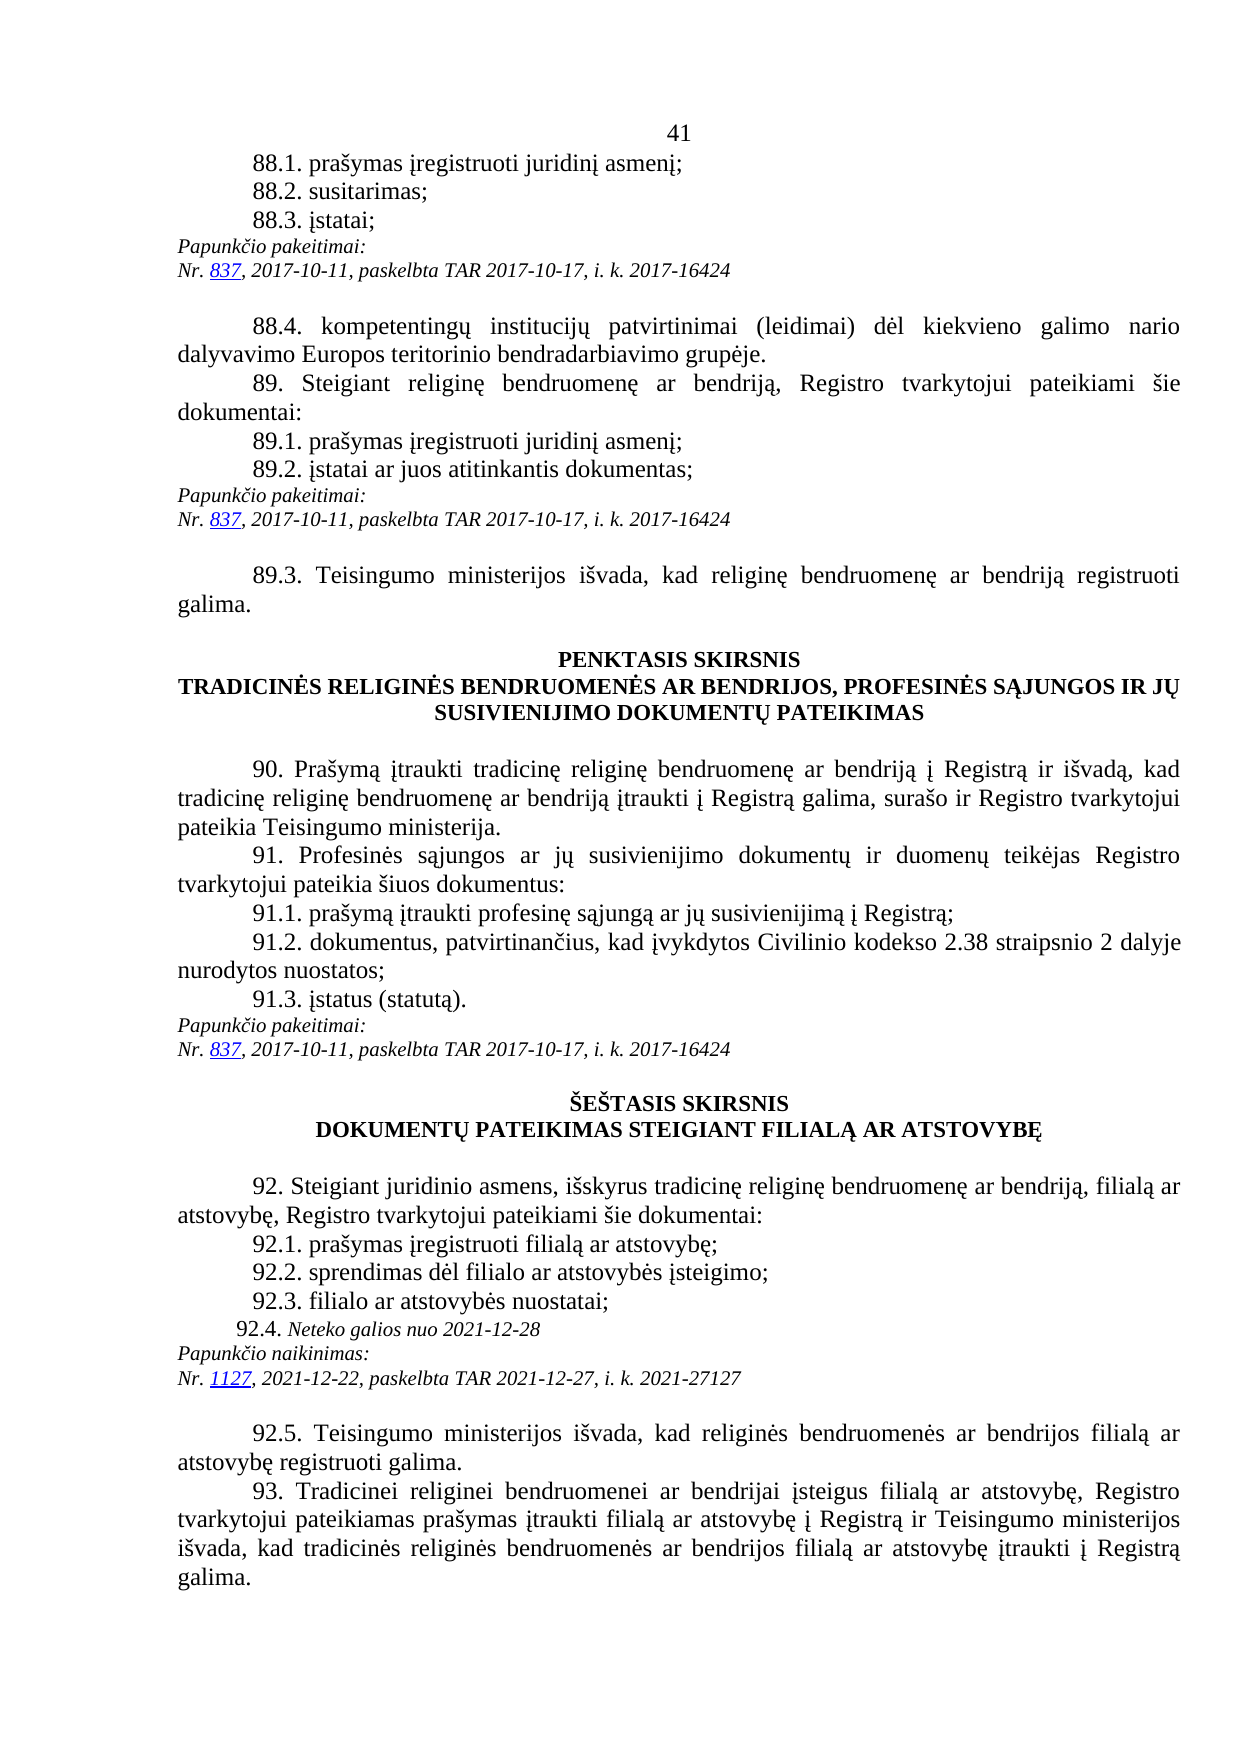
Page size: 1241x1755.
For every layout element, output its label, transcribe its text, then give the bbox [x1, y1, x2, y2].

text 89.2. įstatai ar juos atitinkantis dokumentas; [177, 454, 1181, 483]
text ŠEŠTASIS SKIRSNIS [177, 1090, 1181, 1116]
text 89.1. prašymas įregistruoti juridinį asmenį; [177, 426, 1181, 454]
text TRADICINĖS RELIGINĖS BENDRUOMENĖS AR BENDRIJOS, PROFESINĖS SĄJUNGOS IR JŲ SUSIVIENIJIMO DOKUMENTŲ PATEIKIMAS [177, 673, 1181, 725]
text 88.1. prašymas įregistruoti juridinį asmenį; [177, 148, 1181, 176]
text 89.3. Teisingumo ministerijos išvada, kad religinę bendruomenę ar bendriją registruoti galima. [177, 560, 1181, 618]
text 92.2. sprendimas dėl filialo ar atstovybės įsteigimo; [177, 1257, 1181, 1286]
text 92.4. Neteko galios nuo 2021-12-28 [177, 1315, 1181, 1341]
text 92. Steigiant juridinio asmens, išskyrus tradicinę religinę bendruomenę ar bendriją, filialą ar atstovybę, Registro tvarkytojui pateikiami šie dokumentai: [177, 1171, 1181, 1229]
text 89. Steigiant religinę bendruomenę ar bendriją, Registro tvarkytojui pateikiami šie dokumentai: [177, 368, 1181, 426]
text 91.2. dokumentus, patvirtinančius, kad įvykdytos Civilinio kodekso 2.38 straipsnio 2 dalyje nurodytos nuostatos; [177, 927, 1181, 984]
text Nr. 837, 2017-10-11, paskelbta TAR 2017-10-17, i. k. 2017-16424 [177, 258, 1181, 282]
text 88.2. susitarimas; [177, 176, 1181, 205]
text DOKUMENTŲ PATEIKIMAS STEIGIANT FILIALĄ AR ATSTOVYBĘ [177, 1116, 1181, 1142]
text 91. Profesinės sąjungos ar jų susivienijimo dokumentų ir duomenų teikėjas Registro tvarkytojui pateikia šiuos dokumentus: [177, 840, 1181, 898]
text Papunkčio pakeitimai: [177, 234, 1181, 258]
text Nr. 837, 2017-10-11, paskelbta TAR 2017-10-17, i. k. 2017-16424 [177, 1037, 1181, 1061]
text Nr. 1127, 2021-12-22, paskelbta TAR 2021-12-27, i. k. 2021-27127 [177, 1365, 1181, 1389]
text 88.4. kompetentingų institucijų patvirtinimai (leidimai) dėl kiekvieno galimo nario dalyvavimo Europos teritorinio bendradarbiavimo grupėje. [177, 311, 1181, 368]
text 91.1. prašymą įtraukti profesinę sąjungą ar jų susivienijimą į Registrą; [177, 898, 1181, 927]
text Papunkčio pakeitimai: [177, 1013, 1181, 1037]
text 92.3. filialo ar atstovybės nuostatai; [177, 1286, 1181, 1315]
text Nr. 837, 2017-10-11, paskelbta TAR 2017-10-17, i. k. 2017-16424 [177, 507, 1181, 531]
text 93. Tradicinei religinei bendruomenei ar bendrijai įsteigus filialą ar atstovybę, Registro tvarkytojui pateikiamas prašymas įtraukti filialą ar atstovybę į Registrą ir Teisingumo ministerijos išvada, kad tradicinės religinės bendruomenės ar bendrijos filialą ar atstovybę įtraukti į Registrą galima. [177, 1476, 1181, 1591]
text 91.3. įstatus (statutą). [177, 984, 1181, 1013]
text Papunkčio pakeitimai: [177, 483, 1181, 507]
text 90. Prašymą įtraukti tradicinę religinę bendruomenę ar bendriją į Registrą ir išvadą, kad tradicinę religinę bendruomenę ar bendriją įtraukti į Registrą galima, surašo ir Registro tvarkytojui pateikia Teisingumo ministerija. [177, 754, 1181, 840]
text Papunkčio naikinimas: [177, 1341, 1181, 1365]
text 92.5. Teisingumo ministerijos išvada, kad religinės bendruomenės ar bendrijos filialą ar atstovybę registruoti galima. [177, 1418, 1181, 1476]
text PENKTASIS SKIRSNIS [177, 646, 1181, 673]
text 88.3. įstatai; [177, 205, 1181, 234]
text 92.1. prašymas įregistruoti filialą ar atstovybę; [177, 1229, 1181, 1257]
